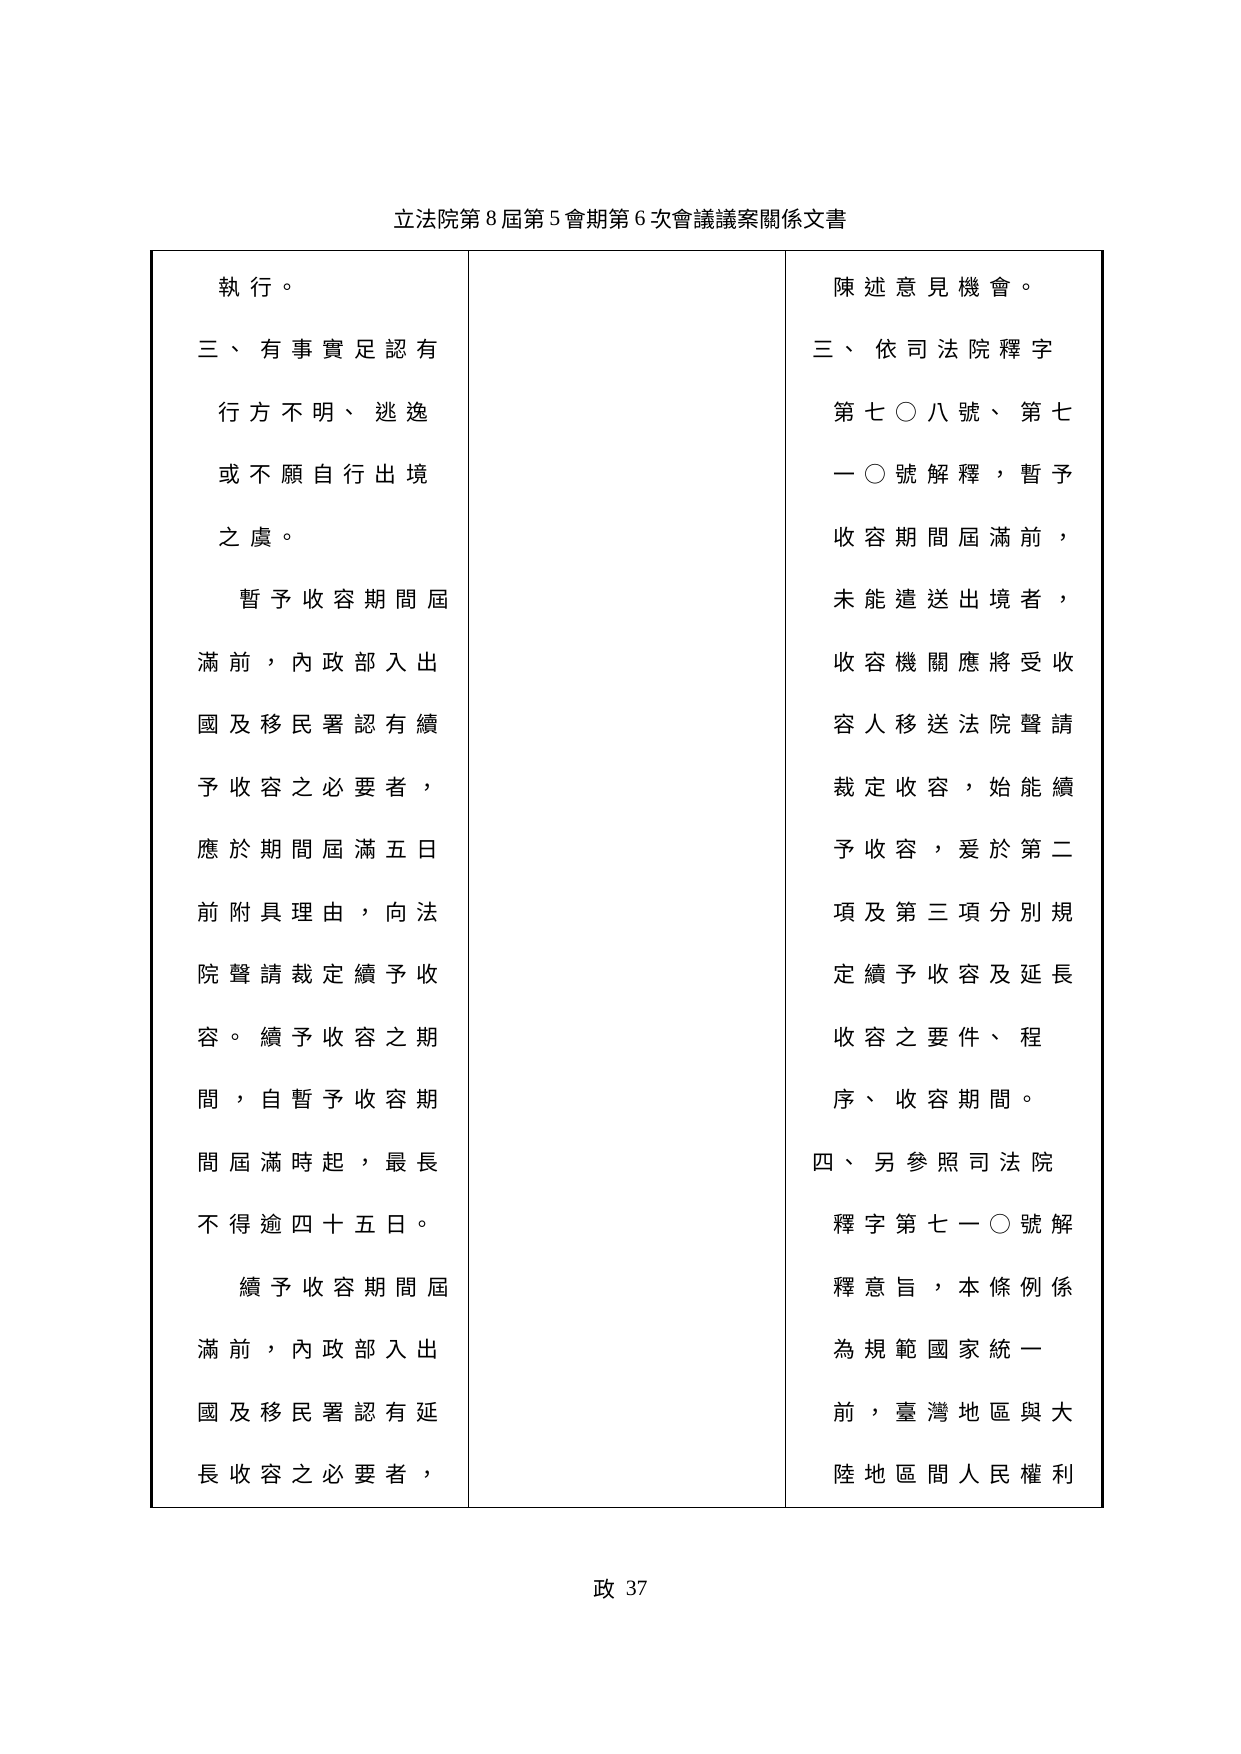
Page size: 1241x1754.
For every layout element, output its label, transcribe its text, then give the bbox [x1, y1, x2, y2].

table_cell 陳述意見機會。 三、依司法院釋字第七○八號、第七一○號解釋，暫予收容期間屆滿前，未能遣送出境者，收容機關應將受收容人移送法院聲請裁定收容，始能續予收容，爰於第二項及第三項分別規定續予收容及延長收容之要件、程序、收容期間。 四、另參照司法院釋字第七一○號解釋意旨，本條例係為規範國家統一前，臺灣地區與大陸地區間人民權利 [786, 251, 1101, 1507]
table_cell 執行。 三、有事實足認有行方不明、逃逸或不願自行出境之虞。 暫予收容期間屆滿前，內政部入出國及移民署認有續予收容之必要者，應於期間屆滿五日前附具理由，向法院聲請裁定續予收容。續予收容之期間，自暫予收容期間屆滿時起，最長不得逾四十五日。 續予收容期間屆滿前，內政部入出國及移民署認有延長收容之必要者， [153, 251, 468, 1507]
table_cell [469, 251, 785, 1507]
